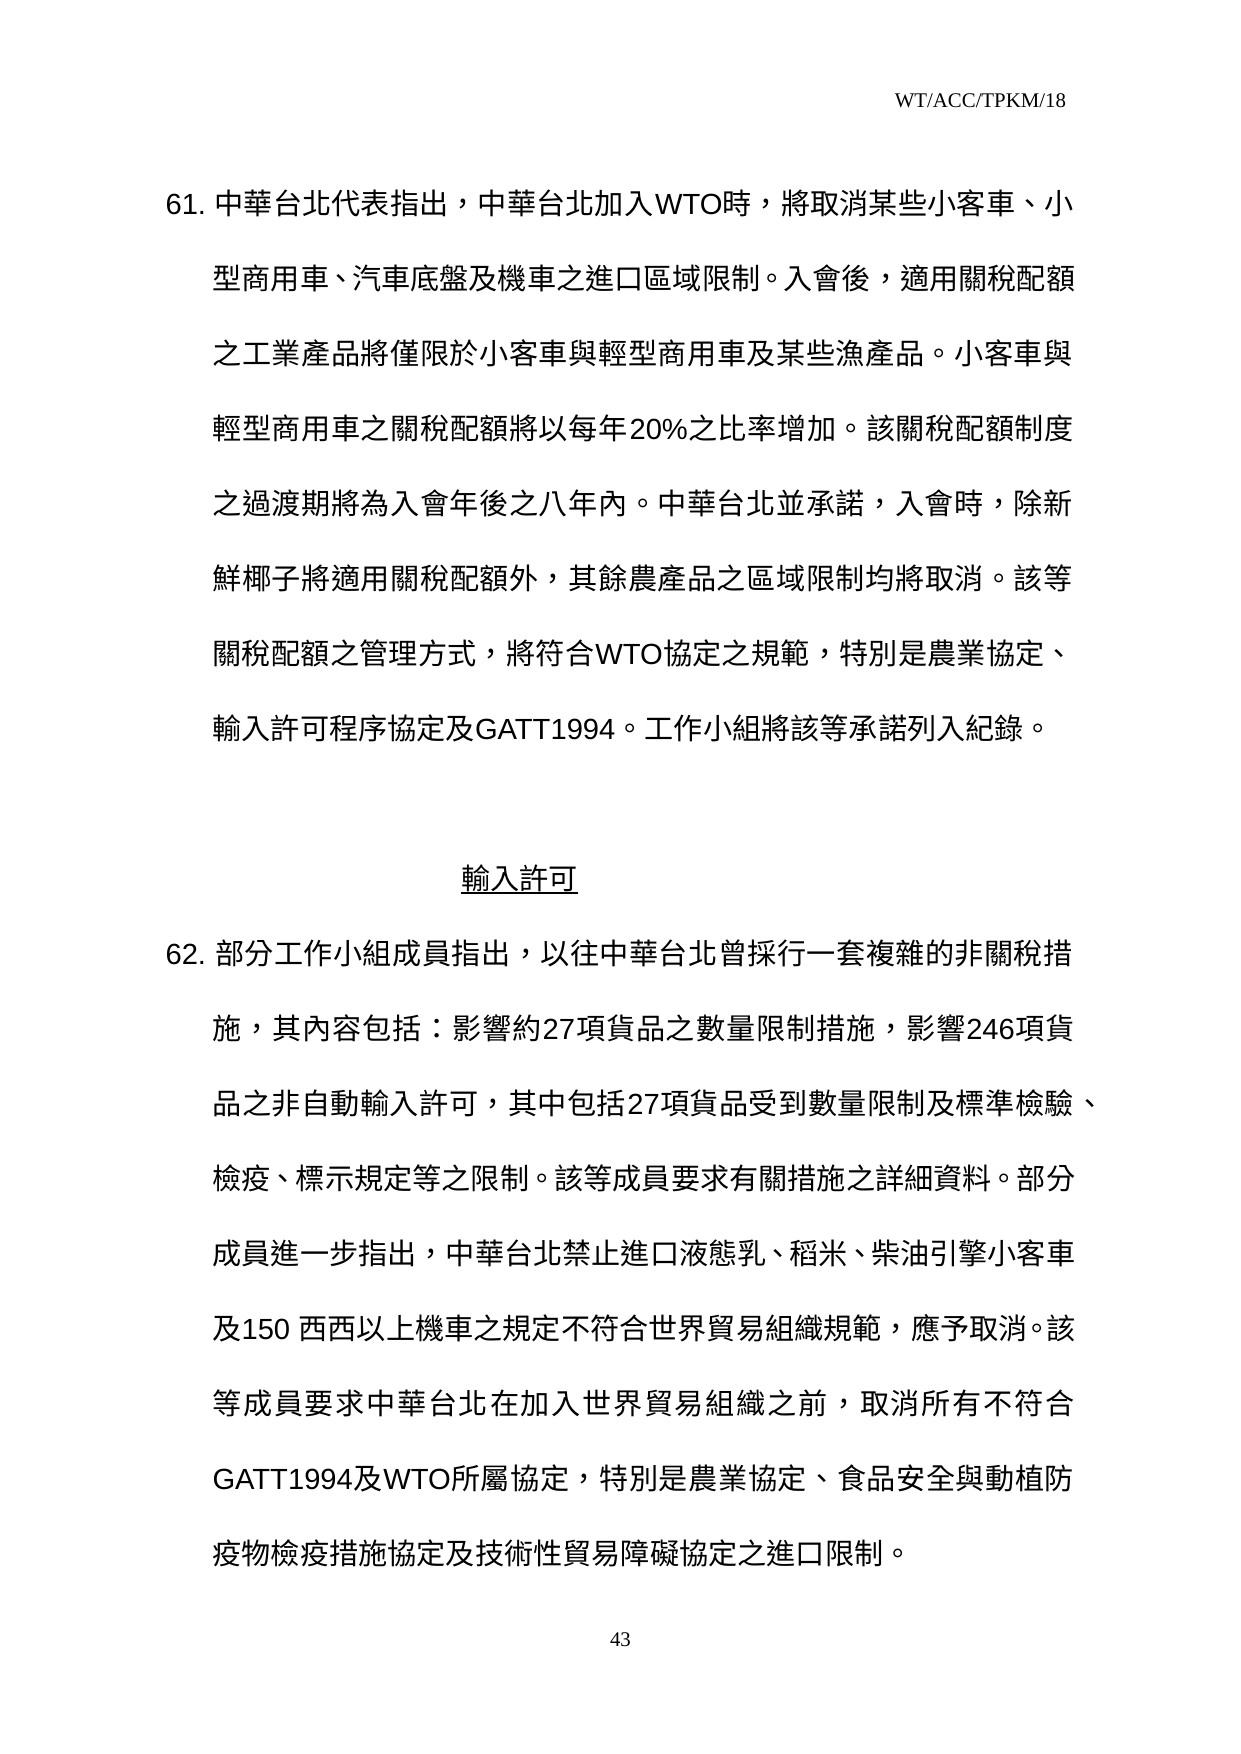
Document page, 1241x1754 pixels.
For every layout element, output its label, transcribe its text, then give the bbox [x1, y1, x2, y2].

text 61. 中華台北代表指出，中華台北加入WTO時，將取消某些小客車、小型商用車、汽車底盤及機車之進口區域限制。入會後，適用關稅配額之工業產品將僅限於小客車與輕型商用車及某些漁產品。小客車與輕型商用車之關稅配額將以每年20%之比率增加。該關稅配額制度之過渡期將為入會年後之八年內。中華台北並承諾，入會時，除新鮮椰子將適用關稅配額外，其餘農產品之區域限制均將取消。該等關稅配額之管理方式，將符合WTO協定之規範，特別是農業協定、輸入許可程序協定及GATT1994。工作小組將該等承諾列入紀錄。 [165, 164, 1075, 764]
text 62. 部分工作小組成員指出，以往中華台北曾採行一套複雜的非關稅措施，其內容包括：影響約27項貨品之數量限制措施，影響246項貨品之非自動輸入許可，其中包括27項貨品受到數量限制及標準檢驗、檢疫、標示規定等之限制。該等成員要求有關措施之詳細資料。部分成員進一步指出，中華台北禁止進口液態乳、稻米、柴油引擎小客車及150 西西以上機車之規定不符合世界貿易組織規範，應予取消。該等成員要求中華台北在加入世界貿易組織之前，取消所有不符合GATT1994及WTO所屬協定，特別是農業協定、食品安全與動植防疫物檢疫措施協定及技術性貿易障礙協定之進口限制。 [165, 914, 1075, 1589]
text 輸入許可 [461, 839, 1075, 914]
